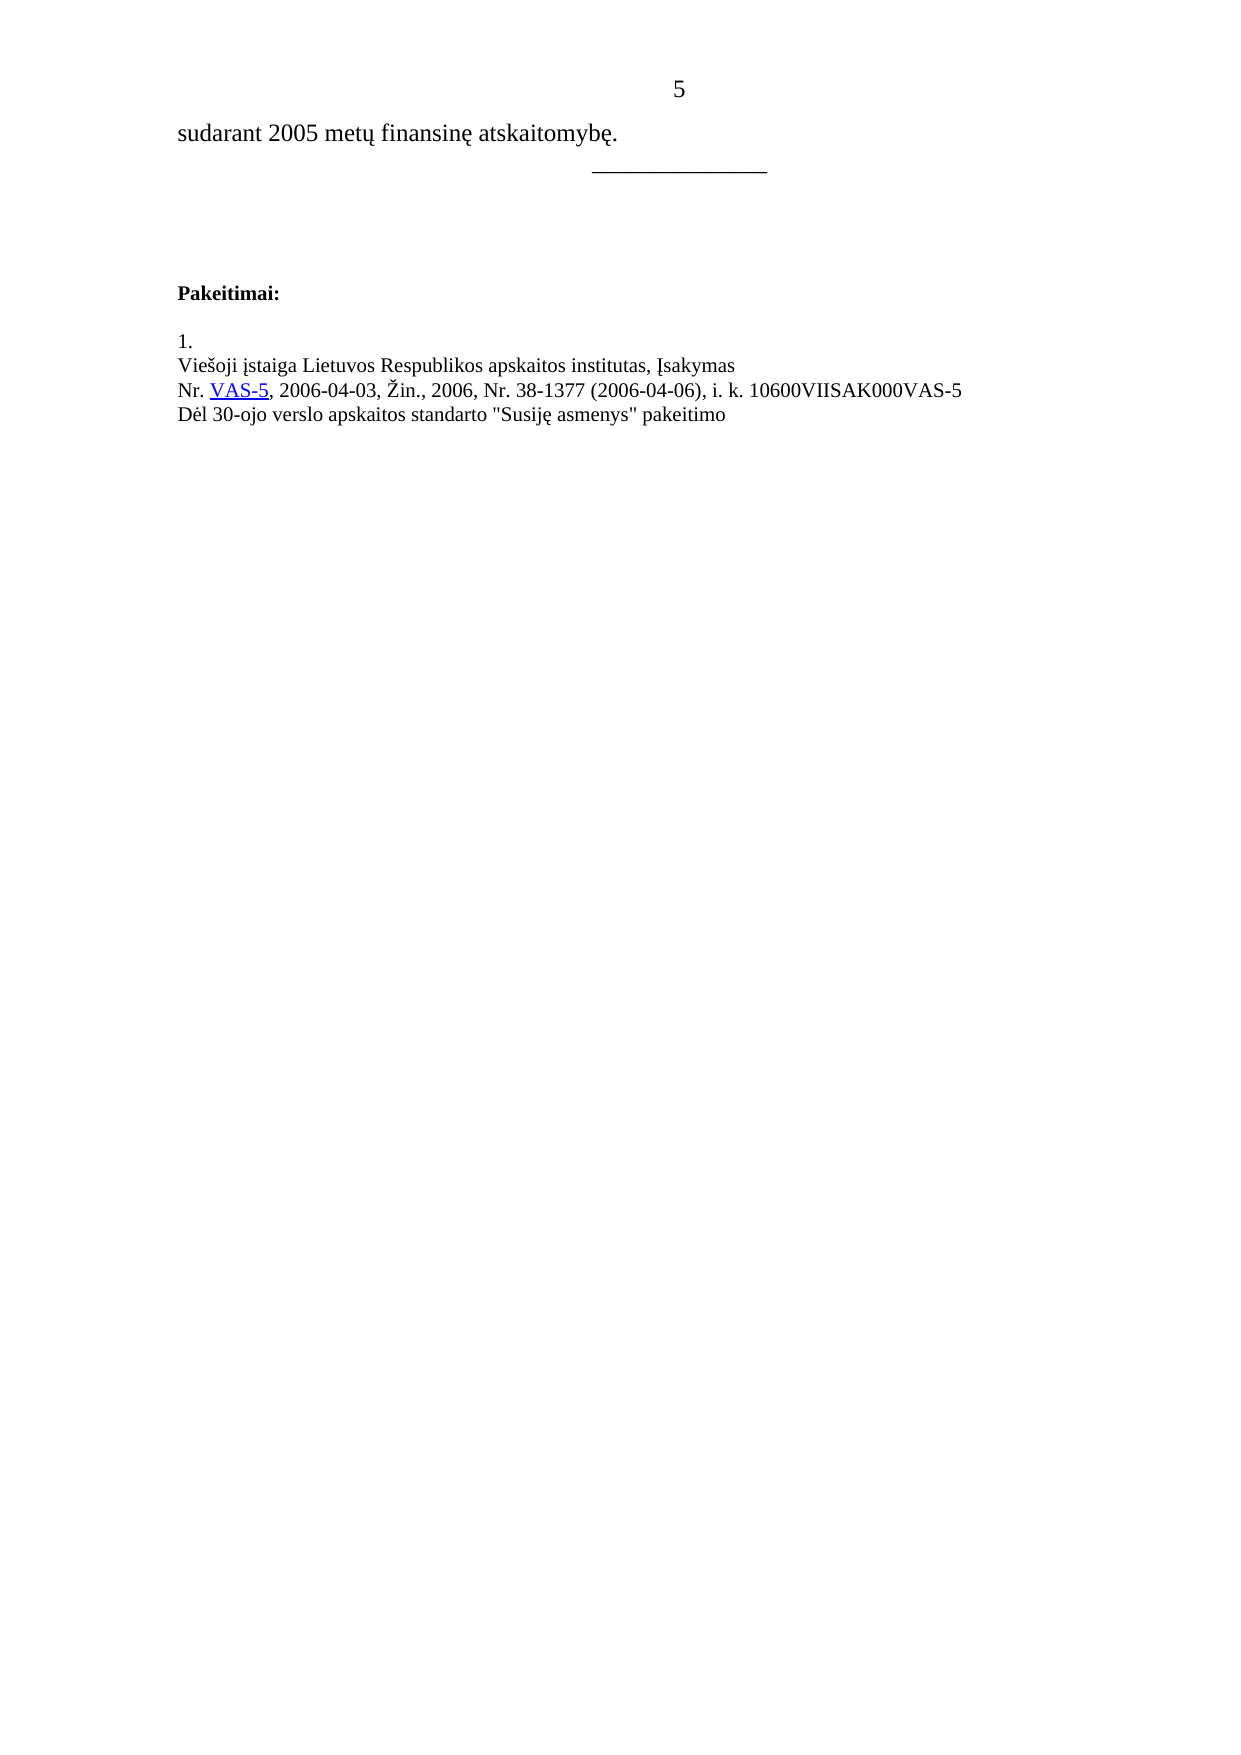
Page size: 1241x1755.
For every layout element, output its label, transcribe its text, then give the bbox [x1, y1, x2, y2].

text Nr. VAS-5, 2006-04-03, Žin., 2006, Nr. 38-1377 (2006-04-06), i. k. 10600VIISAK000VAS-5 [177, 377, 1181, 402]
text Viešoji įstaiga Lietuvos Respublikos apskaitos institutas, Įsakymas [177, 353, 1181, 377]
text ______________ [177, 147, 1181, 176]
text Dėl 30-ojo verslo apskaitos standarto "Susiję asmenys" pakeitimo [177, 402, 1181, 426]
text Pakeitimai: [177, 281, 1181, 305]
text sudarant 2005 metų finansinę atskaitomybę. [177, 118, 1181, 147]
text 1. [177, 329, 1181, 353]
